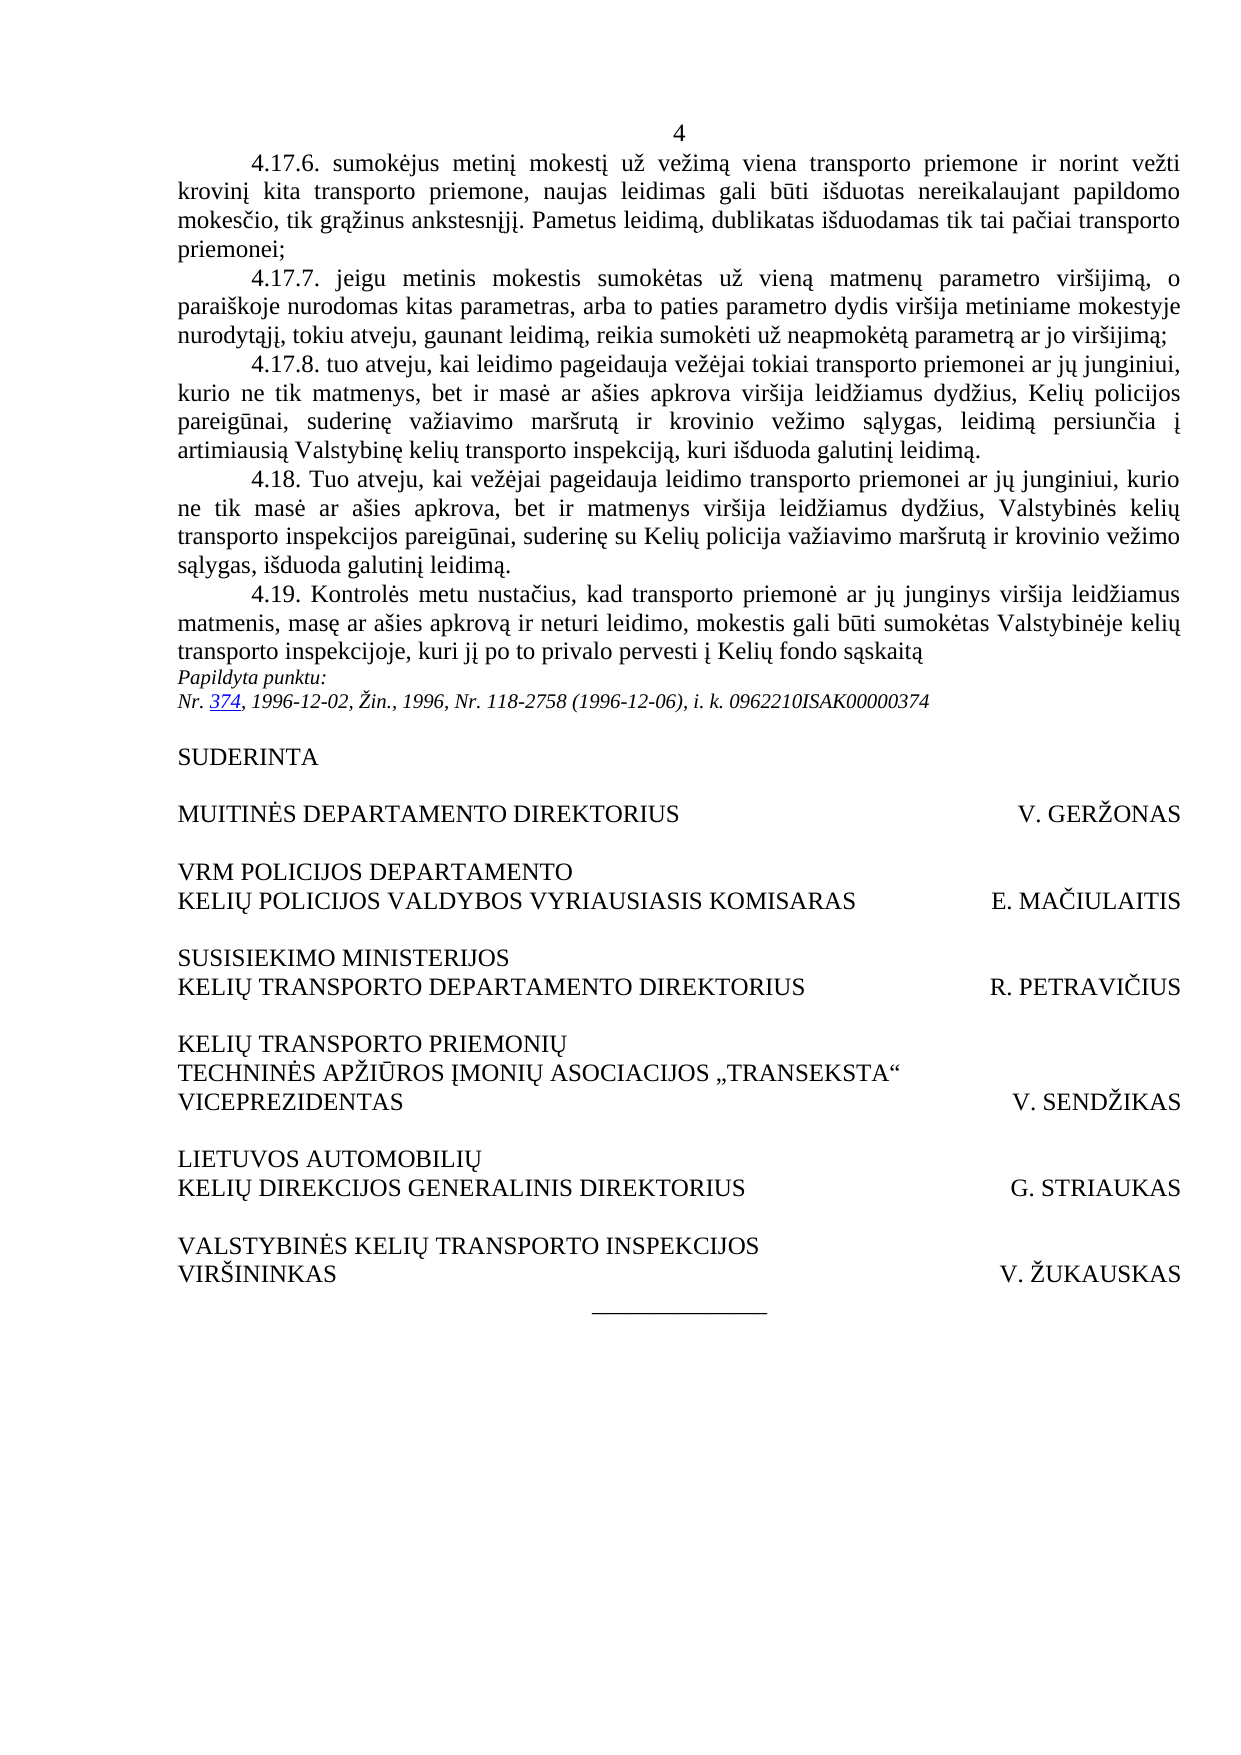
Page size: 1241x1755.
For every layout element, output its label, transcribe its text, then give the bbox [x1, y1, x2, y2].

text Papildyta punktu: [177, 665, 1181, 689]
text VIRŠININKAS V. ŽUKAUSKAS [177, 1259, 1181, 1288]
text Nr. 374, 1996-12-02, Žin., 1996, Nr. 118-2758 (1996-12-06), i. k. 0962210ISAK00000374 [177, 689, 1181, 713]
text VICEPREZIDENTAS V. SENDŽIKAS [177, 1087, 1181, 1116]
text SUSISIEKIMO MINISTERIJOS [177, 943, 1181, 972]
text KELIŲ POLICIJOS VALDYBOS VYRIAUSIASIS KOMISARAS E. MAČIULAITIS [177, 886, 1181, 914]
text 4.17.8. tuo atveju, kai leidimo pageidauja vežėjai tokiai transporto priemonei ar jų junginiui, kurio ne tik matmenys, bet ir masė ar ašies apkrova viršija leidžiamus dydžius, Kelių policijos pareigūnai, suderinę važiavimo maršrutą ir krovinio vežimo sąlygas, leidimą persiunčia į artimiausią Valstybinę kelių transporto inspekciją, kuri išduoda galutinį leidimą. [177, 349, 1181, 464]
text ______________ [177, 1288, 1181, 1317]
text KELIŲ DIREKCIJOS GENERALINIS DIREKTORIUS G. STRIAUKAS [177, 1173, 1181, 1202]
text MUITINĖS DEPARTAMENTO DIREKTORIUS V. GERŽONAS [177, 799, 1181, 828]
text SUDERINTA [177, 742, 1181, 771]
text TECHNINĖS APŽIŪROS ĮMONIŲ ASOCIACIJOS „TRANSEKSTA“ [177, 1058, 1181, 1087]
text 4.19. Kontrolės metu nustačius, kad transporto priemonė ar jų junginys viršija leidžiamus matmenis, masę ar ašies apkrovą ir neturi leidimo, mokestis gali būti sumokėtas Valstybinėje kelių transporto inspekcijoje, kuri jį po to privalo pervesti į Kelių fondo sąskaitą [177, 579, 1181, 665]
text LIETUVOS AUTOMOBILIŲ [177, 1144, 1181, 1173]
text KELIŲ TRANSPORTO PRIEMONIŲ [177, 1029, 1181, 1058]
text 4.17.7. jeigu metinis mokestis sumokėtas už vieną matmenų parametro viršijimą, o paraiškoje nurodomas kitas parametras, arba to paties parametro dydis viršija metiniame mokestyje nurodytąjį, tokiu atveju, gaunant leidimą, reikia sumokėti už neapmokėtą parametrą ar jo viršijimą; [177, 263, 1181, 349]
text VRM POLICIJOS DEPARTAMENTO [177, 857, 1181, 886]
text VALSTYBINĖS KELIŲ TRANSPORTO INSPEKCIJOS [177, 1231, 1181, 1259]
text 4.18. Tuo atveju, kai vežėjai pageidauja leidimo transporto priemonei ar jų junginiui, kurio ne tik masė ar ašies apkrova, bet ir matmenys viršija leidžiamus dydžius, Valstybinės kelių transporto inspekcijos pareigūnai, suderinę su Kelių policija važiavimo maršrutą ir krovinio vežimo sąlygas, išduoda galutinį leidimą. [177, 464, 1181, 579]
text 4.17.6. sumokėjus metinį mokestį už vežimą viena transporto priemone ir norint vežti krovinį kita transporto priemone, naujas leidimas gali būti išduotas nereikalaujant papildomo mokesčio, tik grąžinus ankstesnįjį. Pametus leidimą, dublikatas išduodamas tik tai pačiai transporto priemonei; [177, 148, 1181, 263]
text KELIŲ TRANSPORTO DEPARTAMENTO DIREKTORIUS R. PETRAVIČIUS [177, 972, 1181, 1001]
